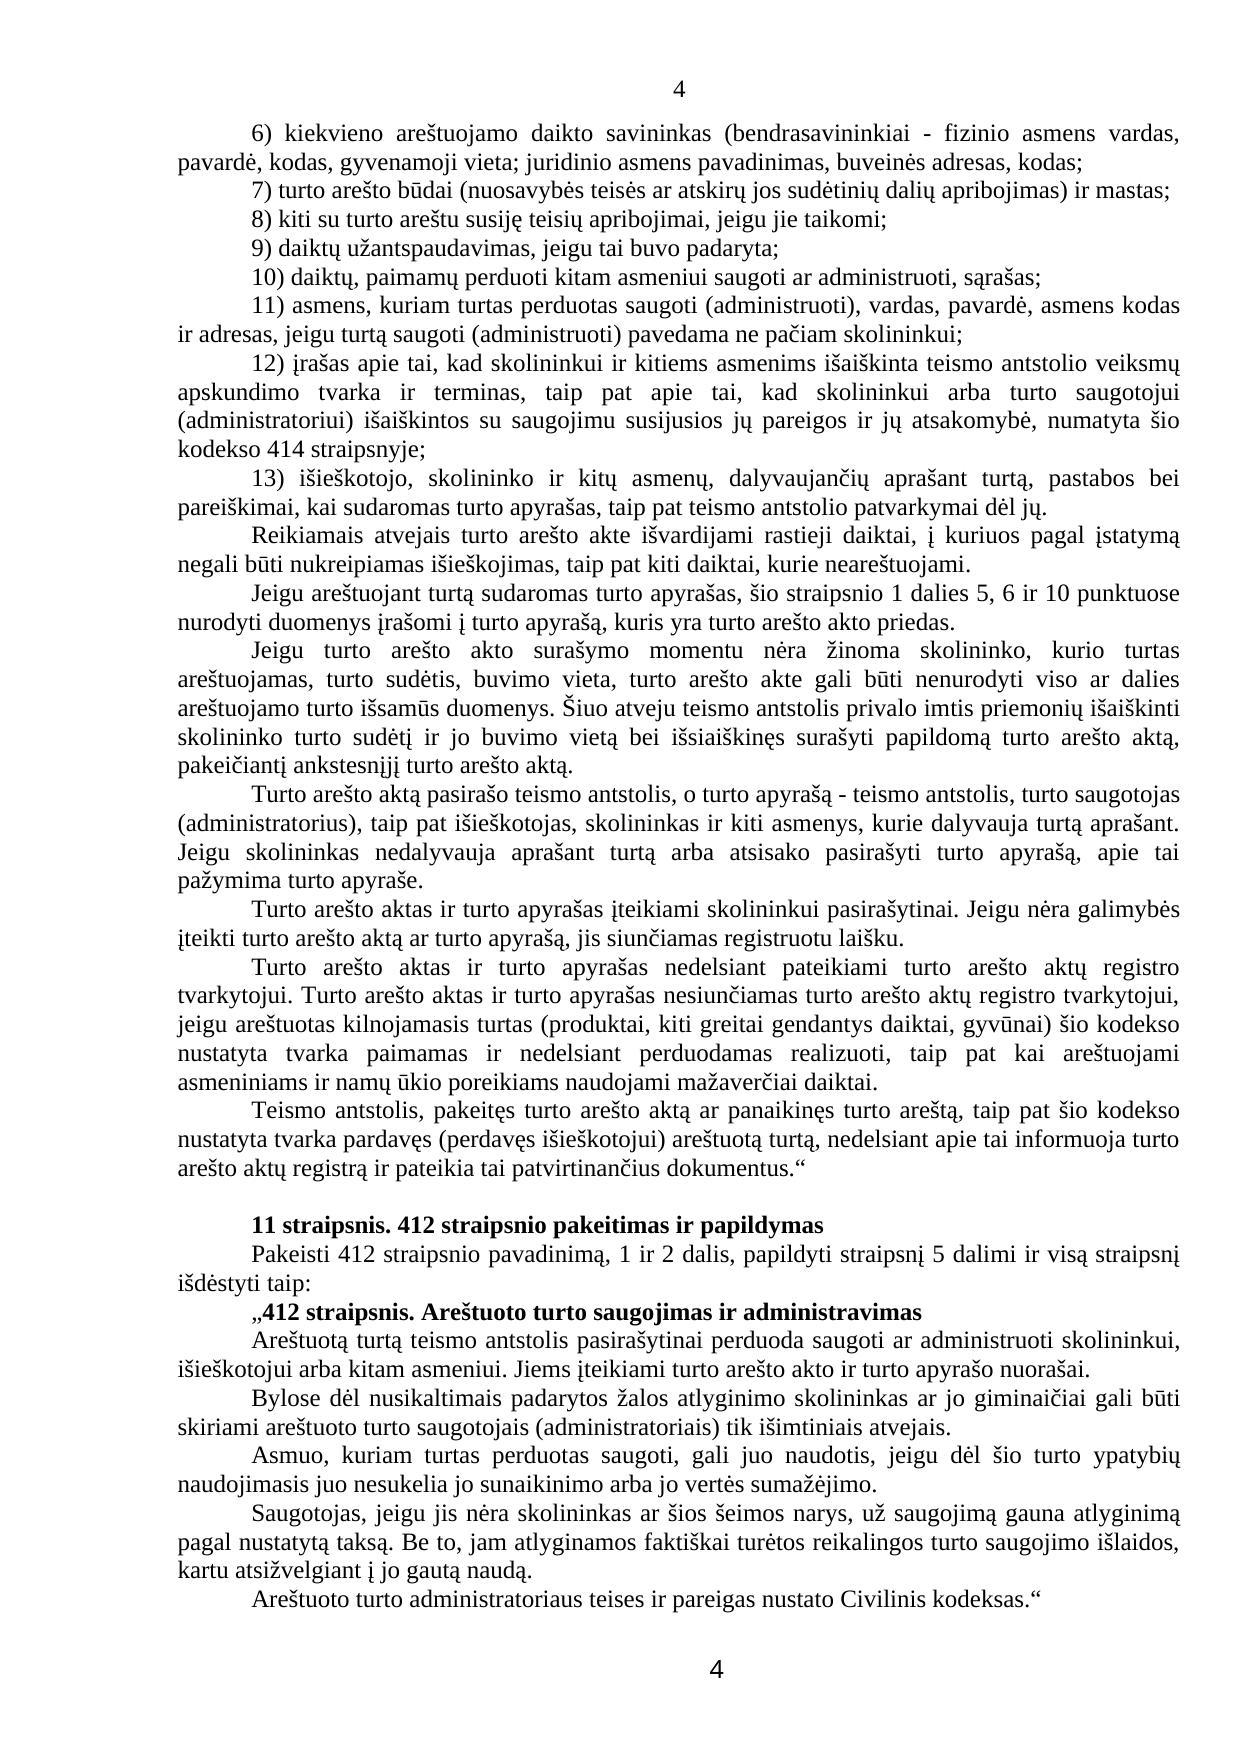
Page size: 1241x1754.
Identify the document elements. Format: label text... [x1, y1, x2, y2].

text 10) daiktų, paimamų perduoti kitam asmeniui saugoti ar administruoti, sąrašas; [177, 262, 1181, 291]
text 8) kiti su turto areštu susiję teisių apribojimai, jeigu jie taikomi; [177, 204, 1181, 233]
text Turto arešto aktas ir turto apyrašas įteikiami skolininkui pasirašytinai. Jeigu nėra galimybės įteikti turto arešto aktą ar turto apyrašą, jis siunčiamas registruotu laišku. [177, 894, 1181, 952]
text 12) įrašas apie tai, kad skolininkui ir kitiems asmenims išaiškinta teismo antstolio veiksmų apskundimo tvarka ir terminas, taip pat apie tai, kad skolininkui arba turto saugotojui (administratoriui) išaiškintos su saugojimu susijusios jų pareigos ir jų atsakomybė, numatyta šio kodekso 414 straipsnyje; [177, 348, 1181, 463]
text „412 straipsnis. Areštuoto turto saugojimas ir administravimas [177, 1297, 1181, 1326]
text Saugotojas, jeigu jis nėra skolininkas ar šios šeimos narys, už saugojimą gauna atlyginimą pagal nustatytą taksą. Be to, jam atlyginamos faktiškai turėtos reikalingos turto saugojimo išlaidos, kartu atsižvelgiant į jo gautą naudą. [177, 1498, 1181, 1584]
text 7) turto arešto būdai (nuosavybės teisės ar atskirų jos sudėtinių dalių apribojimas) ir mastas; [177, 176, 1181, 204]
text 9) daiktų užantspaudavimas, jeigu tai buvo padaryta; [177, 233, 1181, 262]
text Turto arešto aktą pasirašo teismo antstolis, o turto apyrašą - teismo antstolis, turto saugotojas (administratorius), taip pat išieškotojas, skolininkas ir kiti asmenys, kurie dalyvauja turtą aprašant. Jeigu skolininkas nedalyvauja aprašant turtą arba atsisako pasirašyti turto apyrašą, apie tai pažymima turto apyraše. [177, 779, 1181, 894]
text Bylose dėl nusikaltimais padarytos žalos atlyginimo skolininkas ar jo giminaičiai gali būti skiriami areštuoto turto saugotojais (administratoriais) tik išimtiniais atvejais. [177, 1383, 1181, 1441]
text 6) kiekvieno areštuojamo daikto savininkas (bendrasavininkiai - fizinio asmens vardas, pavardė, kodas, gyvenamoji vieta; juridinio asmens pavadinimas, buveinės adresas, kodas; [177, 118, 1181, 176]
text Reikiamais atvejais turto arešto akte išvardijami rastieji daiktai, į kuriuos pagal įstatymą negali būti nukreipiamas išieškojimas, taip pat kiti daiktai, kurie neareštuojami. [177, 521, 1181, 578]
text 13) išieškotojo, skolininko ir kitų asmenų, dalyvaujančių aprašant turtą, pastabos bei pareiškimai, kai sudaromas turto apyrašas, taip pat teismo antstolio patvarkymai dėl jų. [177, 463, 1181, 521]
text Jeigu areštuojant turtą sudaromas turto apyrašas, šio straipsnio 1 dalies 5, 6 ir 10 punktuose nurodyti duomenys įrašomi į turto apyrašą, kuris yra turto arešto akto priedas. [177, 578, 1181, 636]
text Asmuo, kuriam turtas perduotas saugoti, gali juo naudotis, jeigu dėl šio turto ypatybių naudojimasis juo nesukelia jo sunaikinimo arba jo vertės sumažėjimo. [177, 1441, 1181, 1498]
text Areštuotą turtą teismo antstolis pasirašytinai perduoda saugoti ar administruoti skolininkui, išieškotojui arba kitam asmeniui. Jiems įteikiami turto arešto akto ir turto apyrašo nuorašai. [177, 1326, 1181, 1383]
text Teismo antstolis, pakeitęs turto arešto aktą ar panaikinęs turto areštą, taip pat šio kodekso nustatyta tvarka pardavęs (perdavęs išieškotojui) areštuotą turtą, nedelsiant apie tai informuoja turto arešto aktų registrą ir pateikia tai patvirtinančius dokumentus.“ [177, 1096, 1181, 1182]
text 11 straipsnis. 412 straipsnio pakeitimas ir papildymas [177, 1211, 1181, 1239]
text Turto arešto aktas ir turto apyrašas nedelsiant pateikiami turto arešto aktų registro tvarkytojui. Turto arešto aktas ir turto apyrašas nesiunčiamas turto arešto aktų registro tvarkytojui, jeigu areštuotas kilnojamasis turtas (produktai, kiti greitai gendantys daiktai, gyvūnai) šio kodekso nustatyta tvarka paimamas ir nedelsiant perduodamas realizuoti, taip pat kai areštuojami asmeniniams ir namų ūkio poreikiams naudojami mažaverčiai daiktai. [177, 952, 1181, 1096]
text 11) asmens, kuriam turtas perduotas saugoti (administruoti), vardas, pavardė, asmens kodas ir adresas, jeigu turtą saugoti (administruoti) pavedama ne pačiam skolininkui; [177, 291, 1181, 348]
text Jeigu turto arešto akto surašymo momentu nėra žinoma skolininko, kurio turtas areštuojamas, turto sudėtis, buvimo vieta, turto arešto akte gali būti nenurodyti viso ar dalies areštuojamo turto išsamūs duomenys. Šiuo atveju teismo antstolis privalo imtis priemonių išaiškinti skolininko turto sudėtį ir jo buvimo vietą bei išsiaiškinęs surašyti papildomą turto arešto aktą, pakeičiantį ankstesnįjį turto arešto aktą. [177, 636, 1181, 779]
text Pakeisti 412 straipsnio pavadinimą, 1 ir 2 dalis, papildyti straipsnį 5 dalimi ir visą straipsnį išdėstyti taip: [177, 1239, 1181, 1297]
text Areštuoto turto administratoriaus teises ir pareigas nustato Civilinis kodeksas.“ [177, 1584, 1181, 1613]
